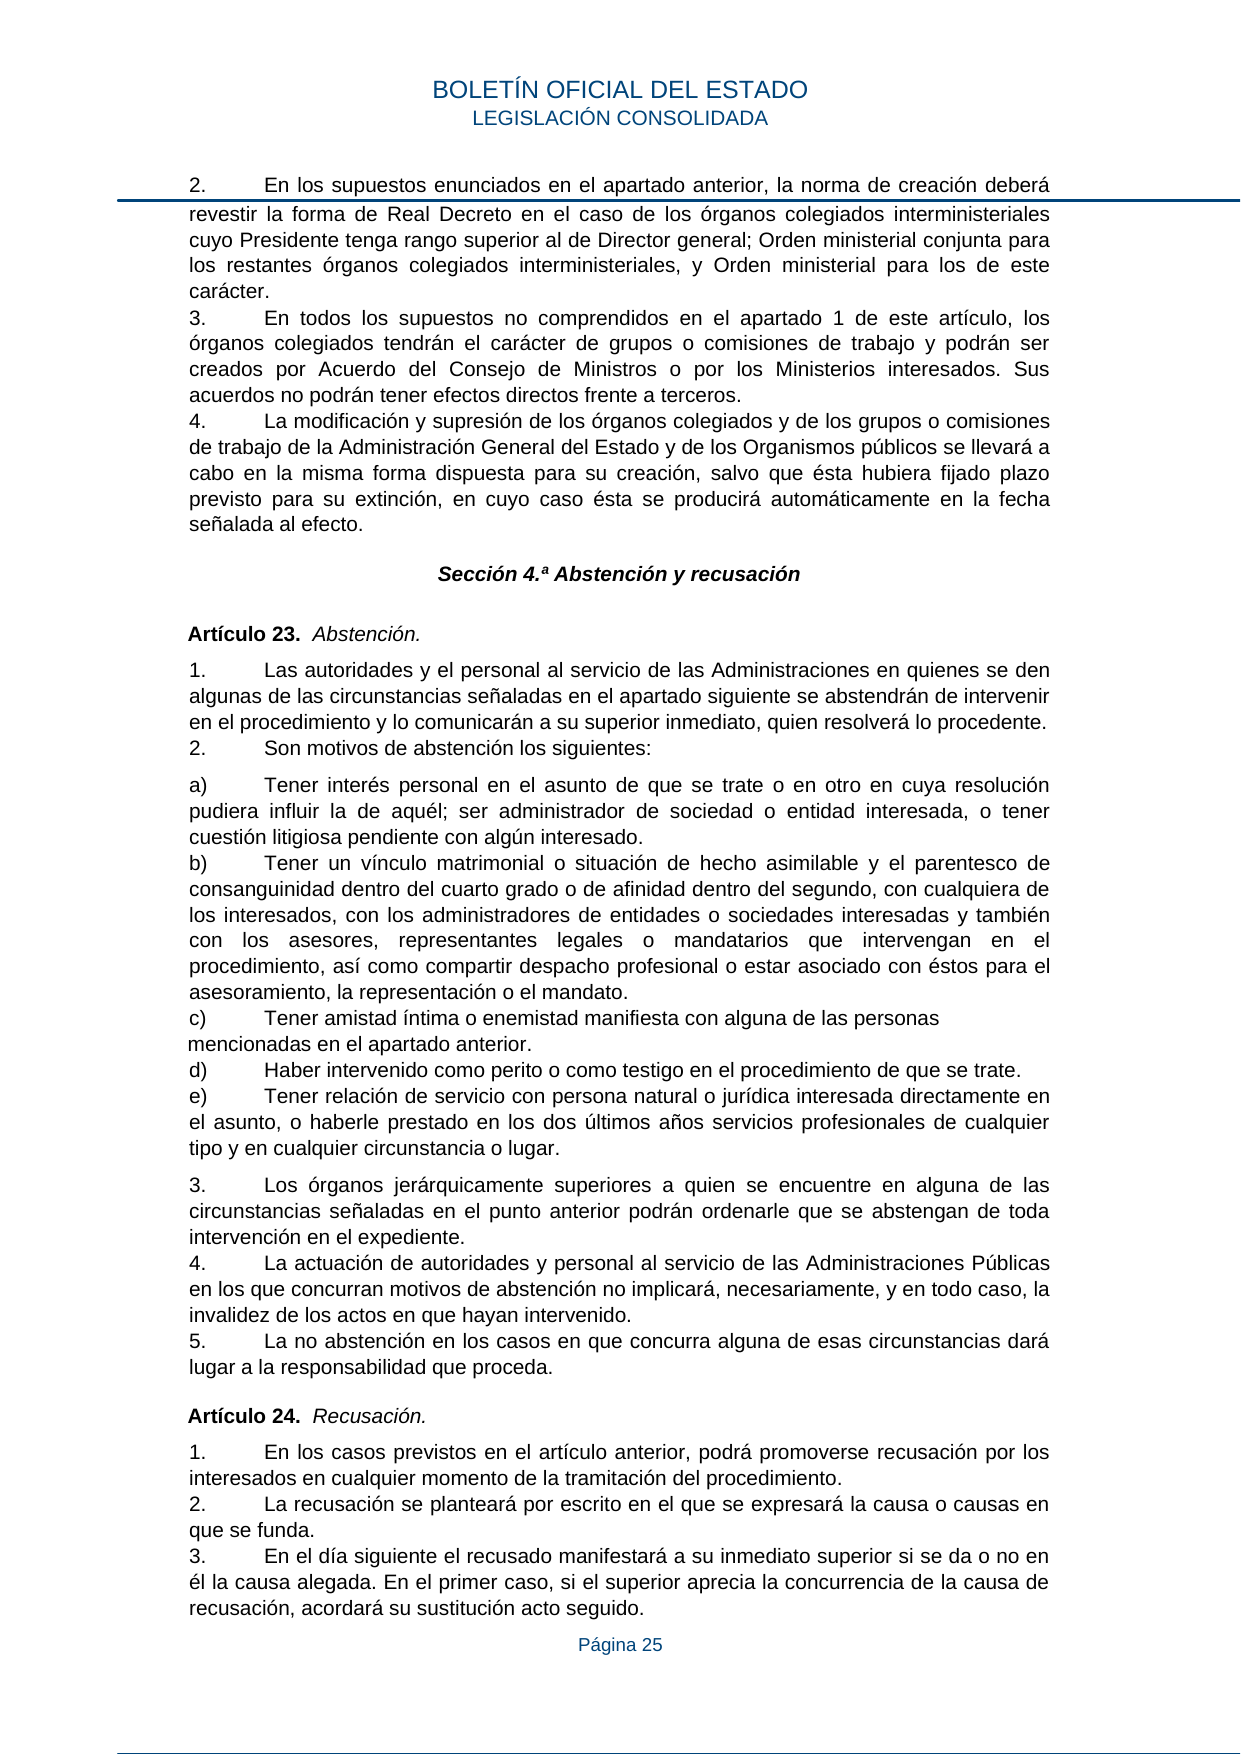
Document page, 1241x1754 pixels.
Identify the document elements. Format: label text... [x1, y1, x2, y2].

list Haber intervenido como perito o como testigo en el procedimiento de que se trate. [189, 1058, 1051, 1082]
list Los órganos jerárquicamente superiores a quien se encuentre en alguna de las circunstancias señaladas en el punto anterior podrán ordenarle que se abstengan de toda intervención en el expediente. [189, 1173, 1051, 1249]
list En todos los supuestos no comprendidos en el apartado 1 de este artículo, los órganos colegiados tendrán el carácter de grupos o comisiones de trabajo y podrán ser creados por Acuerdo del Consejo de Ministros o por los Ministerios interesados. Sus acuerdos no podrán tener efectos directos frente a terceros. [189, 305, 1051, 407]
list Tener amistad íntima o enemistad manifiesta con alguna de las personas [189, 1006, 1051, 1030]
list La modificación y supresión de los órganos colegiados y de los grupos o comisiones de trabajo de la Administración General del Estado y de los Organismos públicos se llevará a cabo en la misma forma dispuesta para su creación, salvo que ésta hubiera fijado plazo previsto para su extinción, en cuyo caso ésta se producirá automáticamente en la fecha señalada al efecto. [189, 409, 1051, 536]
list Tener un vínculo matrimonial o situación de hecho asimilable y el parentesco de consanguinidad dentro del cuarto grado o de afinidad dentro del segundo, con cualquiera de los interesados, con los administradores de entidades o sociedades interesadas y también con los asesores, representantes legales o mandatarios que intervengan en el procedimiento, así como compartir despacho profesional o estar asociado con éstos para el asesoramiento, la representación o el mandato. [189, 851, 1051, 1004]
text Sección 4.ª Abstención y recusación [189, 561, 1051, 585]
list Son motivos de abstención los siguientes: [189, 736, 1051, 760]
list En los casos previstos en el artículo anterior, podrá promoverse recusación por los interesados en cualquier momento de la tramitación del procedimiento. [189, 1440, 1051, 1489]
list revestir la forma de Real Decreto en el caso de los órganos colegiados interministeriales cuyo Presidente tenga rango superior al de Director general; Orden ministerial conjunta para los restantes órganos colegiados interministeriales, y Orden ministerial para los de este carácter. [189, 202, 1051, 303]
list Tener interés personal en el asunto de que se trate o en otro en cuya resolución pudiera influir la de aquél; ser administrador de sociedad o entidad interesada, o tener cuestión litigiosa pendiente con algún interesado. [189, 773, 1051, 849]
list En los supuestos enunciados en el apartado anterior, la norma de creación deberá [189, 173, 1051, 199]
list La actuación de autoridades y personal al servicio de las Administraciones Públicas en los que concurran motivos de abstención no implicará, necesariamente, y en todo caso, la invalidez de los actos en que hayan intervenido. [189, 1251, 1051, 1327]
list La recusación se planteará por escrito en el que se expresará la causa o causas en que se funda. [189, 1492, 1051, 1541]
list La no abstención en los casos en que concurra alguna de esas circunstancias dará lugar a la responsabilidad que proceda. [189, 1329, 1051, 1378]
text mencionadas en el apartado anterior. [187, 1032, 1051, 1056]
text Artículo 23. Abstención. [187, 622, 1051, 646]
list Las autoridades y el personal al servicio de las Administraciones en quienes se den algunas de las circunstancias señaladas en el apartado siguiente se abstendrán de intervenir en el procedimiento y lo comunicarán a su superior inmediato, quien resolverá lo procedente. [189, 658, 1051, 733]
text Artículo 24. Recusación. [187, 1404, 1051, 1428]
list Tener relación de servicio con persona natural o jurídica interesada directamente en el asunto, o haberle prestado en los dos últimos años servicios profesionales de cualquier tipo y en cualquier circunstancia o lugar. [189, 1084, 1051, 1160]
list En el día siguiente el recusado manifestará a su inmediato superior si se da o no en él la causa alegada. En el primer caso, si el superior aprecia la concurrencia de la causa de recusación, acordará su sustitución acto seguido. [189, 1544, 1051, 1619]
